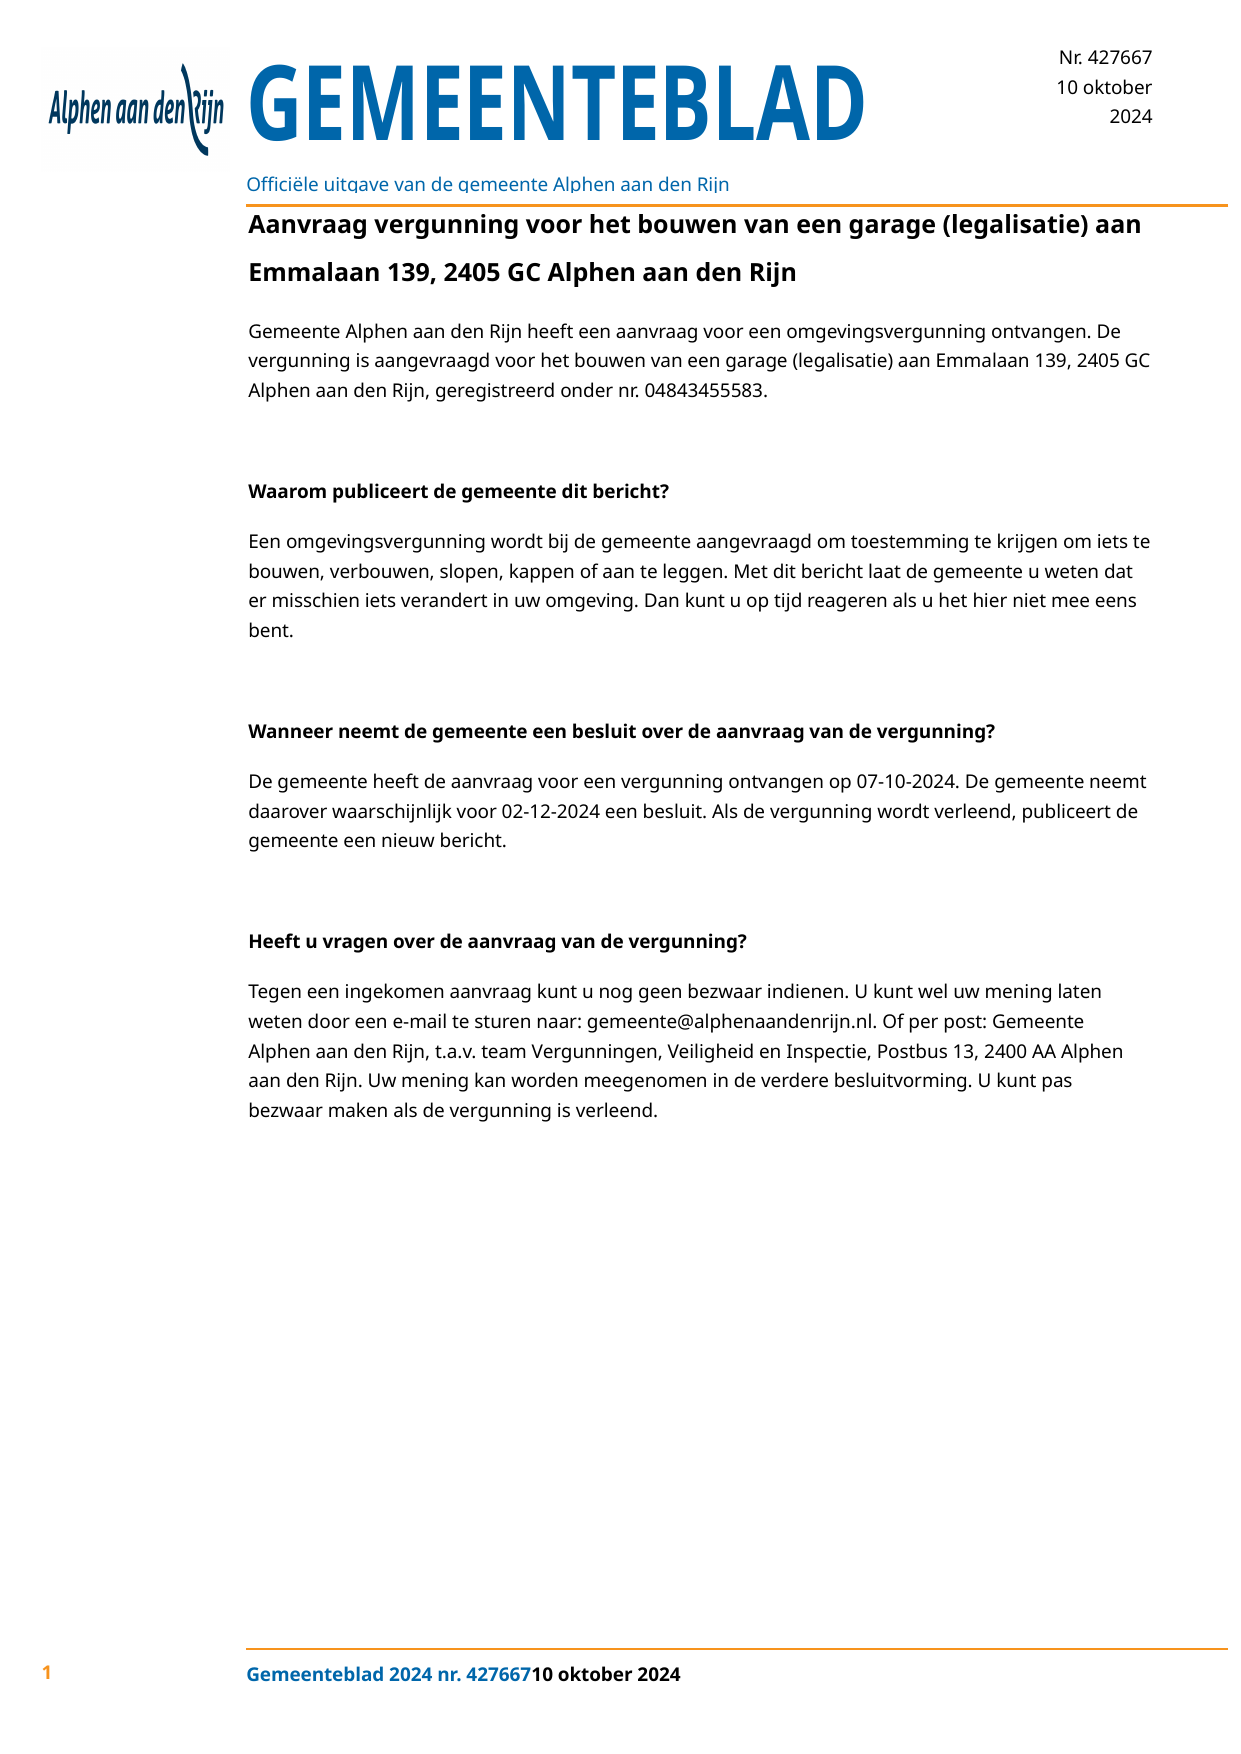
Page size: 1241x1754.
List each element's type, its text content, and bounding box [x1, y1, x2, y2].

text Heeft u vragen over de aanvraag van de vergunning? [248, 928, 1152, 954]
text Aanvraag vergunning voor het bouwen van een garage (legalisatie) aan Emmalaan 139, 2405 GC Alphen aan den Rijn [248, 207, 1152, 288]
picture [41, 47, 231, 172]
text Waarom publiceert de gemeente dit bericht? [248, 478, 1152, 504]
text Gemeente Alphen aan den Rijn heeft een aanvraag voor een omgevingsvergunning ontvangen. De vergunning is aangevraagd voor het bouwen van een garage (legalisatie) aan Emmalaan 139, 2405 GC Alphen aan den Rijn, geregistreerd onder nr. 04843455583. [248, 318, 1152, 403]
text Tegen een ingekomen aanvraag kunt u nog geen bezwaar indienen. U kunt wel uw mening laten weten door een e-mail te sturen naar: gemeente@alphenaandenrijn.nl. Of per post: Gemeente Alphen aan den Rijn, t.a.v. team Vergunningen, Veiligheid en Inspectie, Postbus 13, 2400 AA Alphen aan den Rijn. Uw mening kan worden meegenomen in de verdere besluitvorming. U kunt pas bezwaar maken als de vergunning is verleend. [248, 979, 1152, 1123]
text De gemeente heeft de aanvraag voor een vergunning ontvangen op 07-10-2024. De gemeente neemt daarover waarschijnlijk voor 02-12-2024 een besluit. Als de vergunning wordt verleend, publiceert de gemeente een nieuw bericht. [248, 768, 1152, 853]
text Wanneer neemt de gemeente een besluit over de aanvraag van de vergunning? [248, 718, 1152, 744]
text Een omgevingsvergunning wordt bij de gemeente aangevraagd om toestemming te krijgen om iets te bouwen, verbouwen, slopen, kappen of aan te leggen. Met dit bericht laat de gemeente u weten dat er misschien iets verandert in uw omgeving. Dan kunt u op tijd reageren als u het hier niet mee eens bent. [248, 528, 1152, 643]
